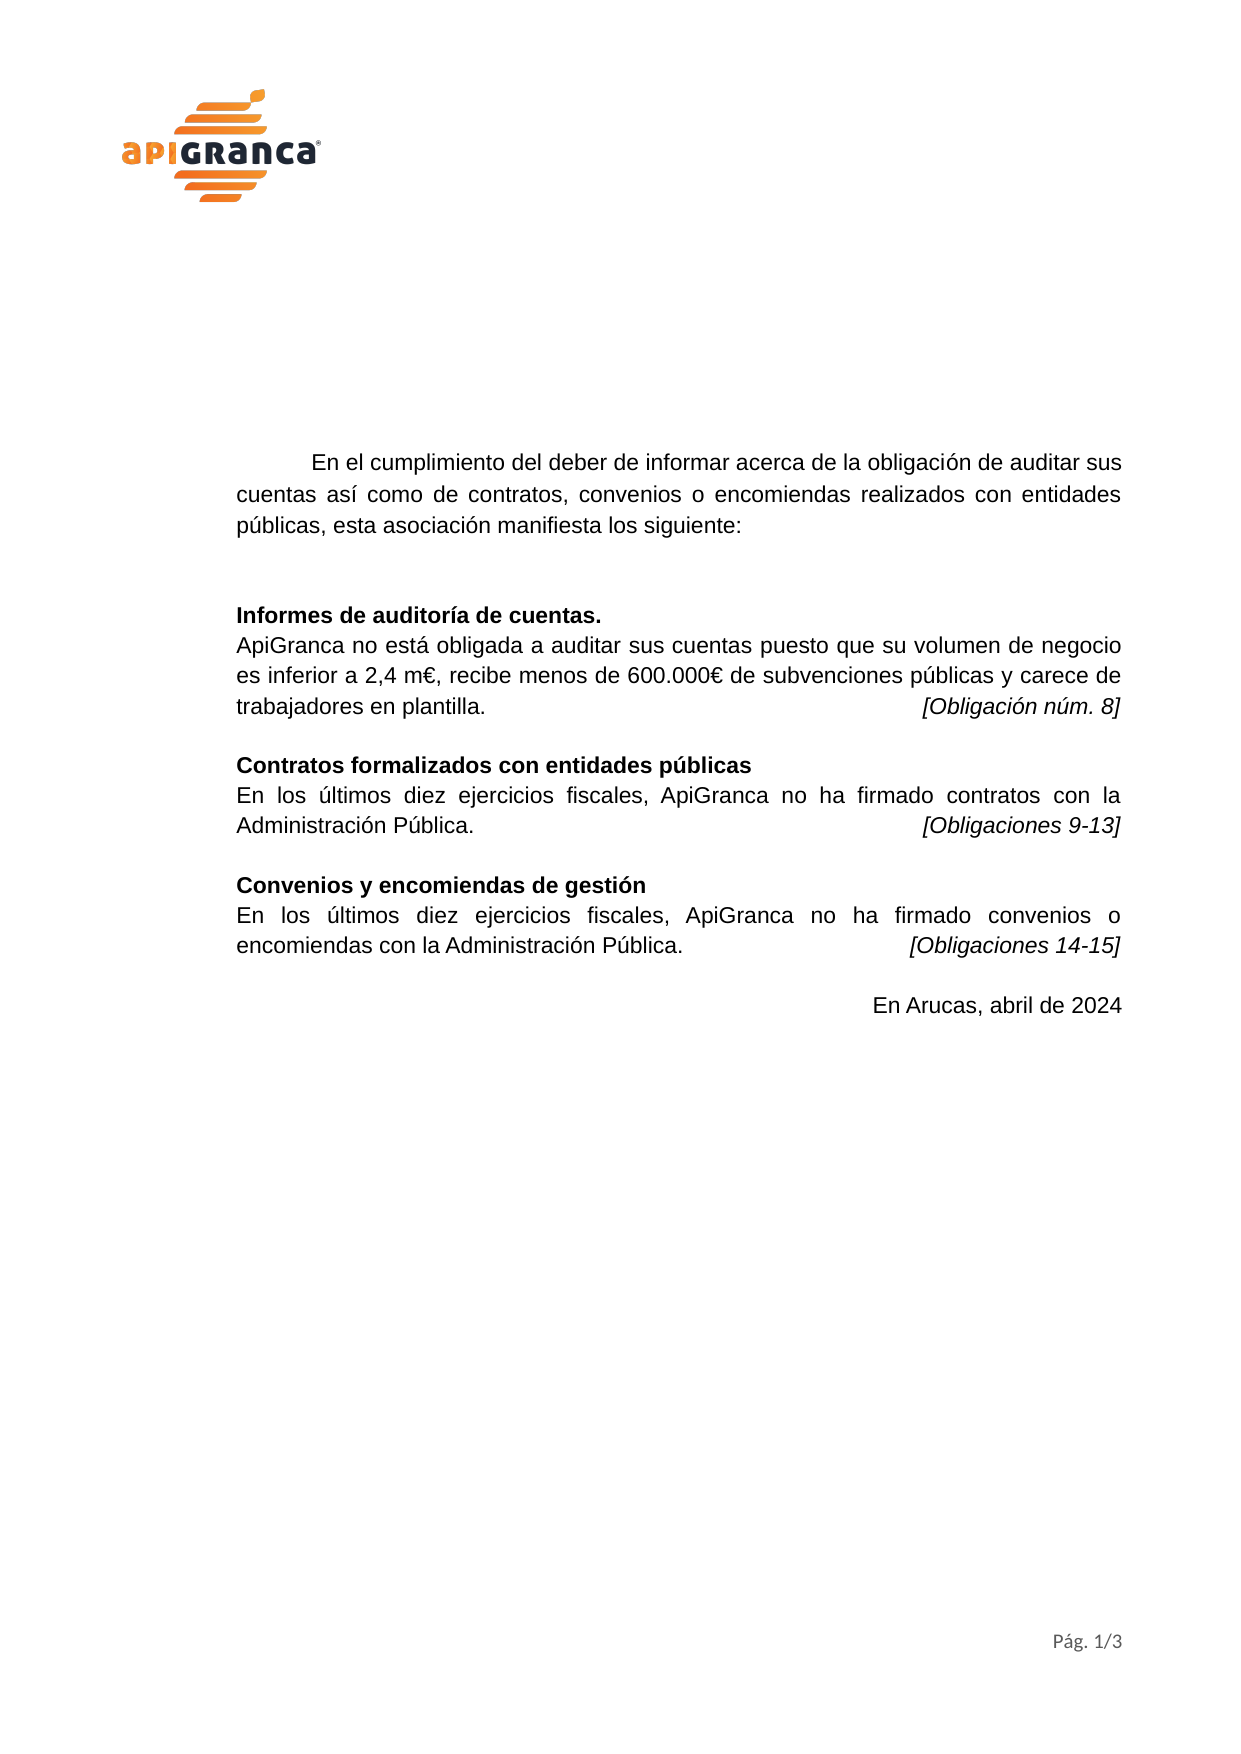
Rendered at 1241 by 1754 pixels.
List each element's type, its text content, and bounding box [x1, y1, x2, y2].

text En los últimos diez ejercicios fiscales, ApiGranca no ha firmado convenios o encomiendas con la Administración Pública. [Obligaciones 14-15] [236, 902, 1122, 959]
text En el cumplimiento del deber de informar acerca de la obligación de auditar sus cuentas así como de contratos, convenios o encomiendas realizados con entidades públicas, esta asociación manifiesta los siguiente: [236, 449, 1122, 538]
text En los últimos diez ejercicios fiscales, ApiGranca no ha firmado contratos con la Administración Pública. [Obligaciones 9-13] [236, 782, 1122, 839]
text Convenios y encomiendas de gestión [236, 872, 1122, 898]
text ApiGranca no está obligada a auditar sus cuentas puesto que su volumen de negocio es inferior a 2,4 m€, recibe menos de 600.000€ de subvenciones públicas y carece de trabajadores en plantilla. [Obligación núm. 8] [236, 632, 1122, 719]
text Informes de auditoría de cuentas. [236, 602, 1122, 628]
text En Arucas, abril de 2024 [236, 992, 1122, 1018]
picture [119, 82, 326, 209]
text Contratos formalizados con entidades públicas [236, 752, 1122, 778]
